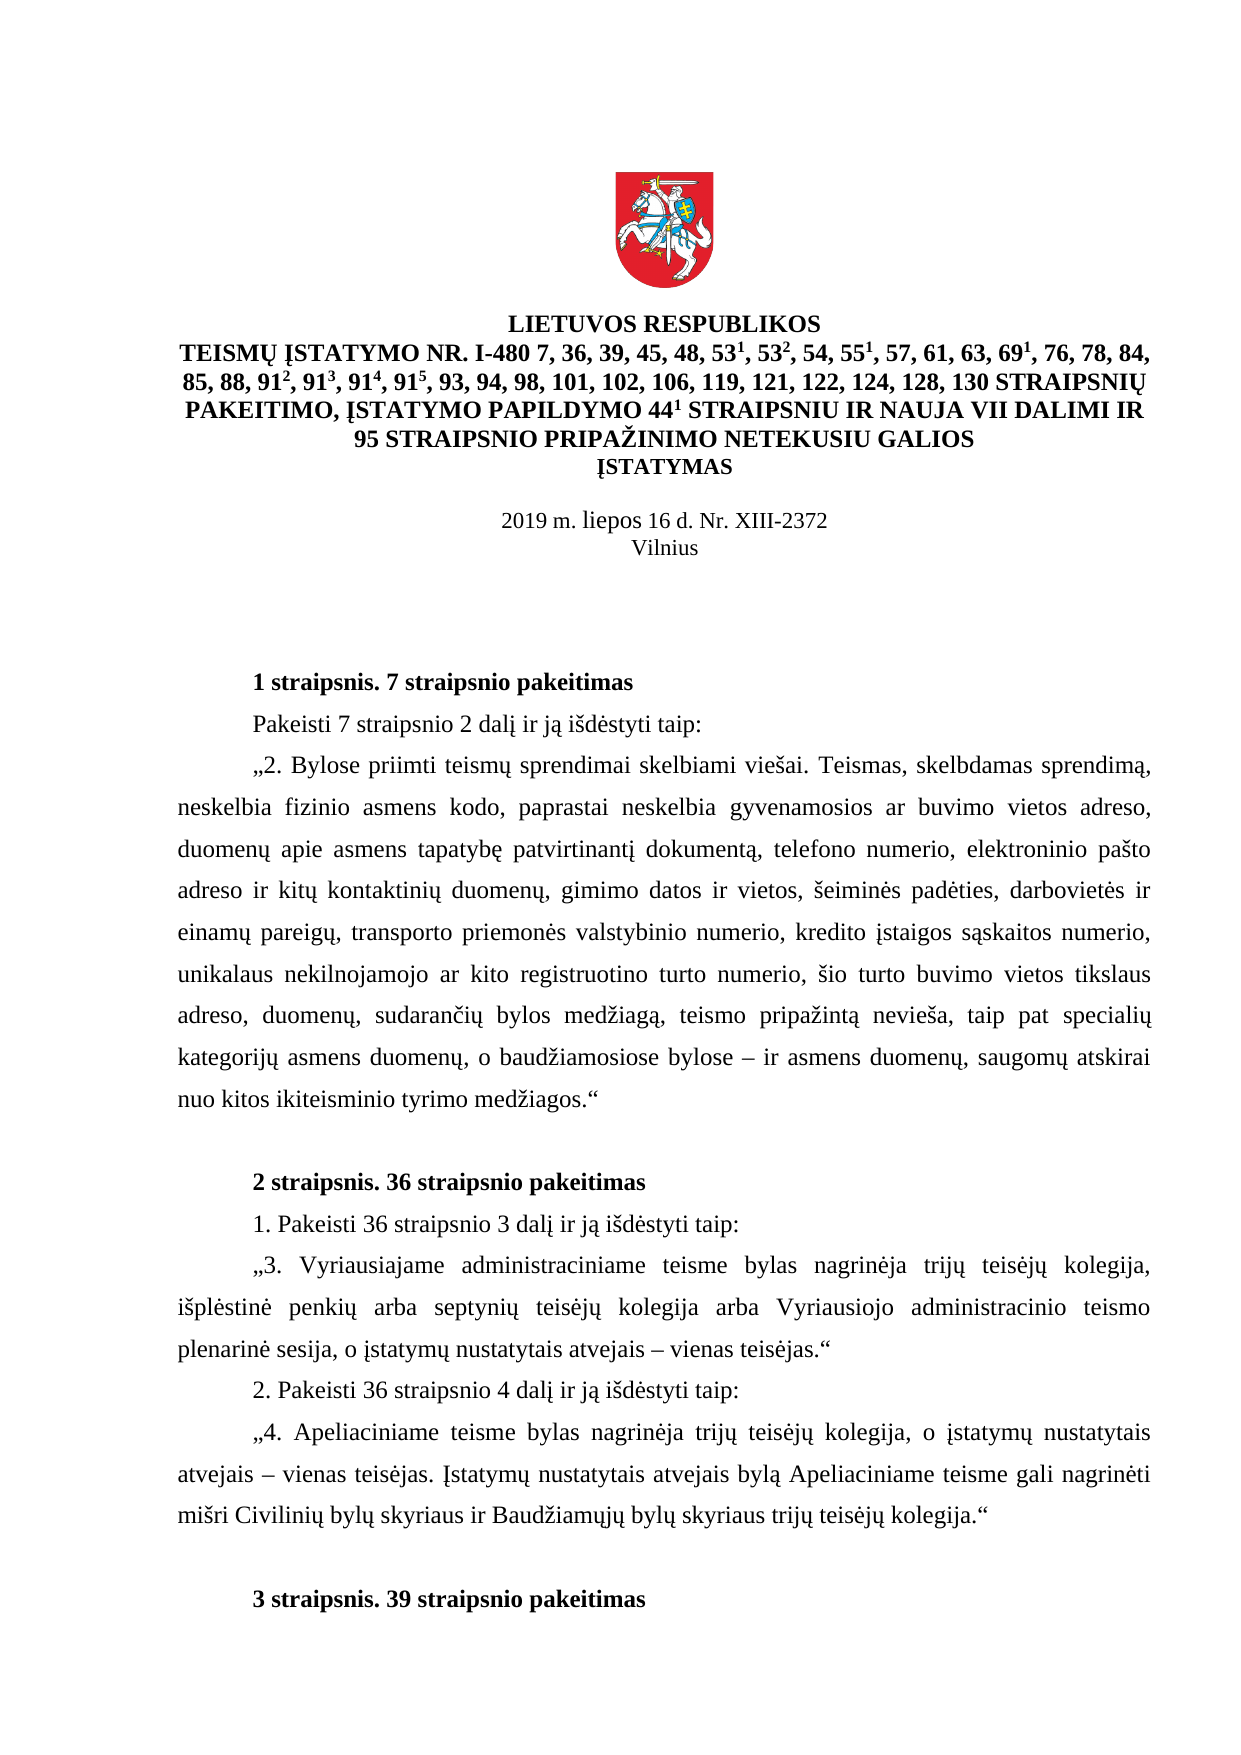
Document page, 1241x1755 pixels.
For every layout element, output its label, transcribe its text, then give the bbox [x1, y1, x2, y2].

text 1. Pakeisti 36 straipsnio 3 dalį ir ją išdėstyti taip: [177, 1196, 1152, 1238]
text 3 straipsnis. 39 straipsnio pakeitimas [177, 1571, 1152, 1613]
text 1 straipsnis. 7 straipsnio pakeitimas [177, 654, 1152, 696]
text TEISMŲ ĮSTATYMO NR. I-480 7, 36, 39, 45, 48, 531, 532, 54, 551, 57, 61, 63, 691, 76, 78, 84, 85, 88, 912, 913, 914, 915, 93, 94, 98, 101, 102, 106, 119, 121, 122, 124, 128, 130 STRAIPSNIŲ PAKEITIMO, ĮSTATYMO PAPILDYMO 441 STRAIPSNIU IR NAUJA VII DALIMI IR 95 STRAIPSNIO PRIPAŽINIMO NETEKUSIU GALIOS [177, 338, 1152, 453]
text ĮSTATYMAS [177, 453, 1152, 479]
text „4. Apeliaciniame teisme bylas nagrinėja trijų teisėjų kolegija, o įstatymų nustatytais atvejais – vienas teisėjas. Įstatymų nustatytais atvejais bylą Apeliaciniame teisme gali nagrinėti mišri Civilinių bylų skyriaus ir Baudžiamųjų bylų skyriaus trijų teisėjų kolegija.“ [177, 1404, 1152, 1529]
text 2019 m. liepos 16 d. Nr. XIII-2372 [177, 506, 1152, 534]
text „2. Bylose priimti teismų sprendimai skelbiami viešai. Teismas, skelbdamas sprendimą, neskelbia fizinio asmens kodo, paprastai neskelbia gyvenamosios ar buvimo vietos adreso, duomenų apie asmens tapatybę patvirtinantį dokumentą, telefono numerio, elektroninio pašto adreso ir kitų kontaktinių duomenų, gimimo datos ir vietos, šeiminės padėties, darbovietės ir einamų pareigų, transporto priemonės valstybinio numerio, kredito įstaigos sąskaitos numerio, unikalaus nekilnojamojo ar kito registruotino turto numerio, šio turto buvimo vietos tikslaus adreso, duomenų, sudarančių bylos medžiagą, teismo pripažintą nevieša, taip pat specialių kategorijų asmens duomenų, o baudžiamosiose bylose – ir asmens duomenų, saugomų atskirai nuo kitos ikiteisminio tyrimo medžiagos.“ [177, 738, 1152, 1113]
text 2 straipsnis. 36 straipsnio pakeitimas [177, 1154, 1152, 1196]
text Pakeisti 7 straipsnio 2 dalį ir ją išdėstyti taip: [177, 696, 1152, 738]
text LIETUVOS RESPUBLIKOS [177, 309, 1152, 338]
text 2. Pakeisti 36 straipsnio 4 dalį ir ją išdėstyti taip: [177, 1363, 1152, 1404]
text Vilnius [177, 534, 1152, 561]
text „3. Vyriausiajame administraciniame teisme bylas nagrinėja trijų teisėjų kolegija, išplėstinė penkių arba septynių teisėjų kolegija arba Vyriausiojo administracinio teismo plenarinė sesija, o įstatymų nustatytais atvejais – vienas teisėjas.“ [177, 1238, 1152, 1363]
